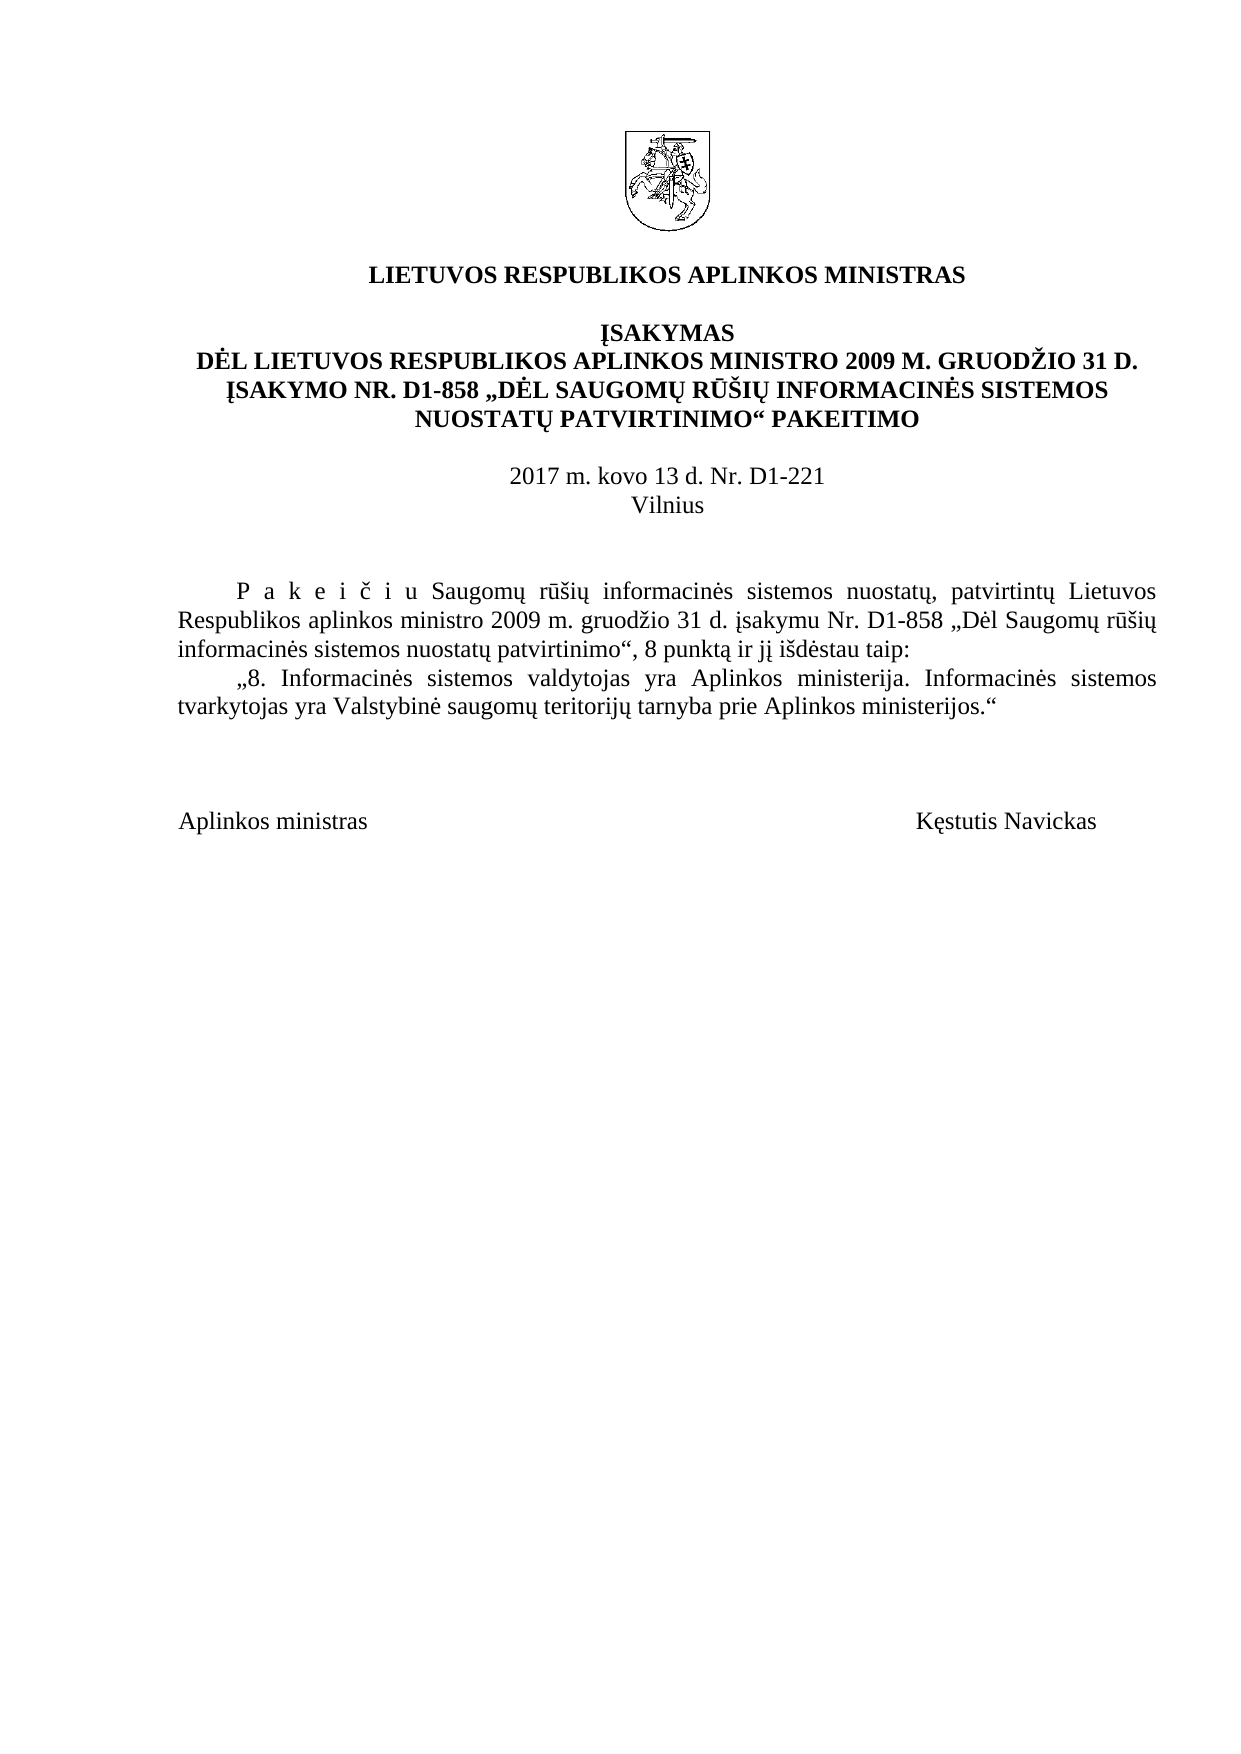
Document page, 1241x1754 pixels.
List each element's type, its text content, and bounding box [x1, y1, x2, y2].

text P a k e i č i u Saugomų rūšių informacinės sistemos nuostatų, patvirtintų Lietuvos Respublikos aplinkos ministro 2009 m. gruodžio 31 d. įsakymu Nr. D1-858 „Dėl Saugomų rūšių informacinės sistemos nuostatų patvirtinimo“, 8 punktą ir jį išdėstau taip: [177, 576, 1157, 663]
text 2017 m. kovo 13 d. Nr. D1-221 [177, 461, 1157, 490]
text „8. Informacinės sistemos valdytojas yra Aplinkos ministerija. Informacinės sistemos tvarkytojas yra Valstybinė saugomų teritorijų tarnyba prie Aplinkos ministerijos.“ [177, 663, 1157, 720]
text ĮSAKYMAS [177, 318, 1157, 346]
text LIETUVOS RESPUBLIKOS APLINKOS MINISTRAS [177, 260, 1157, 289]
text Aplinkos ministras Kęstutis Navickas [178, 806, 1157, 835]
text Vilnius [177, 490, 1157, 519]
text DĖL LIETUVOS RESPUBLIKOS APLINKOS MINISTRO 2009 M. GRUODŽIO 31 D. ĮSAKYMO NR. D1-858 „DĖL SAUGOMŲ RŪŠIŲ INFORMACINĖS SISTEMOS NUOSTATŲ PATVIRTINIMO“ PAKEITIMO [177, 346, 1157, 433]
